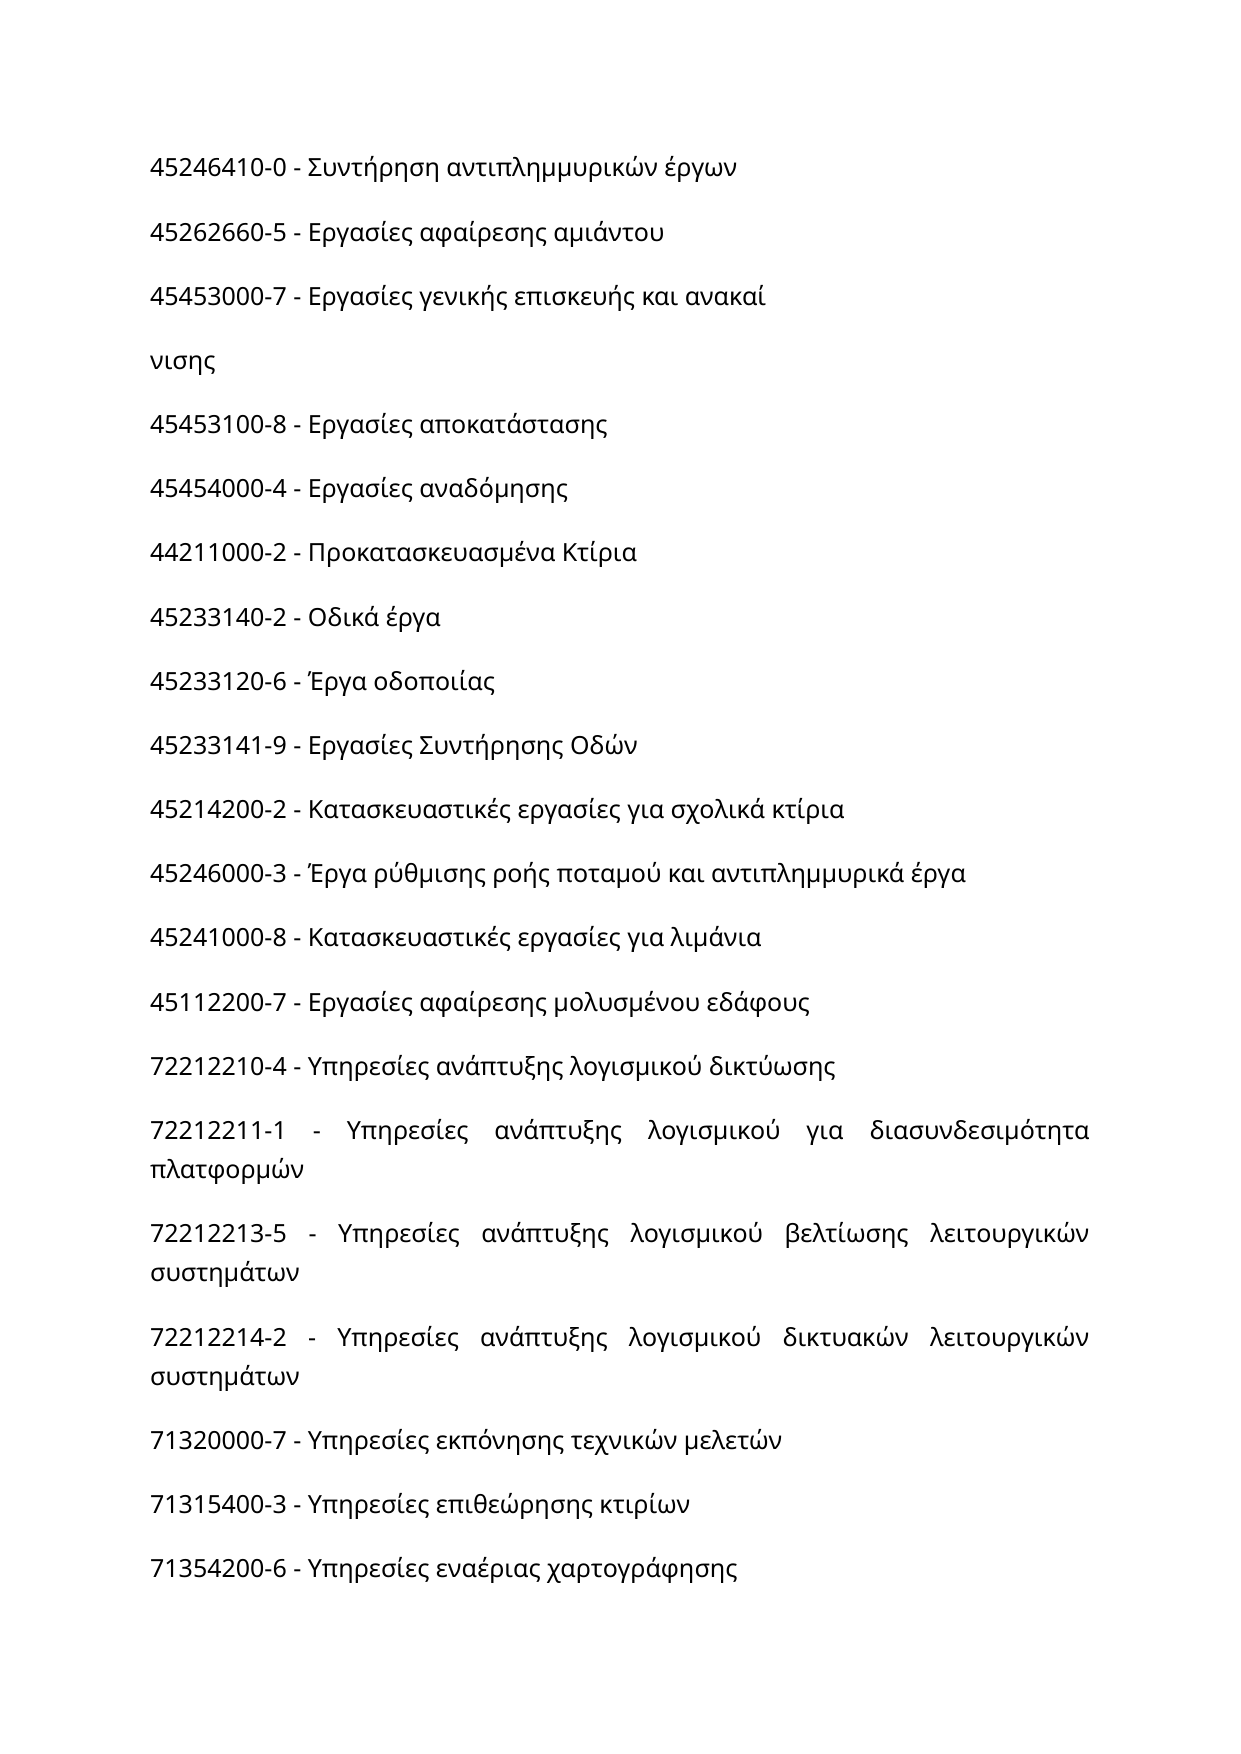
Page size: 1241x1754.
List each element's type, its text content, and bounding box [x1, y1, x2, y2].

text 45241000-8 - Κατασκευαστικές εργασίες για λιμάνια [150, 920, 1090, 954]
text νισης [150, 342, 1090, 377]
text 72212214-2 - Υπηρεσίες ανάπτυξης λογισμικού δικτυακών λειτουργικών συστημάτων [150, 1319, 1090, 1392]
text 71315400-3 - Υπηρεσίες επιθεώρησης κτιρίων [150, 1487, 1090, 1521]
text 45453100-8 - Εργασίες αποκατάστασης [150, 407, 1090, 441]
text 71354200-6 - Υπηρεσίες εναέριας χαρτογράφησης [150, 1551, 1090, 1585]
text 45262660-5 - Εργασίες αφαίρεσης αμιάντου [150, 214, 1090, 248]
text 44211000-2 - Προκατασκευασμένα Κτίρια [150, 535, 1090, 569]
text 45112200-7 - Εργασίες αφαίρεσης μολυσμένου εδάφους [150, 984, 1090, 1018]
text 45233140-2 - Οδικά έργα [150, 599, 1090, 633]
text 45246000-3 - Έργα ρύθμισης ροής ποταμού και αντιπλημμυρικά έργα [150, 856, 1090, 890]
text 45233120-6 - Έργα οδοποιίας [150, 663, 1090, 697]
text 45246410-0 - Συντήρηση αντιπλημμυρικών έργων [150, 150, 1090, 184]
text 71320000-7 - Υπηρεσίες εκπόνησης τεχνικών μελετών [150, 1422, 1090, 1457]
text 72212213-5 - Υπηρεσίες ανάπτυξης λογισμικού βελτίωσης λειτουργικών συστημάτων [150, 1216, 1090, 1289]
text 72212210-4 - Υπηρεσίες ανάπτυξης λογισμικού δικτύωσης [150, 1048, 1090, 1082]
text 72212211-1 - Υπηρεσίες ανάπτυξης λογισμικού για διασυνδεσιμότητα πλατφορμών [150, 1112, 1090, 1186]
text 45214200-2 - Κατασκευαστικές εργασίες για σχολικά κτίρια [150, 792, 1090, 826]
text 45233141-9 - Εργασίες Συντήρησης Οδών [150, 727, 1090, 762]
text 45454000-4 - Εργασίες αναδόμησης [150, 471, 1090, 505]
text 45453000-7 - Εργασίες γενικής επισκευής και ανακαί [150, 278, 1090, 312]
